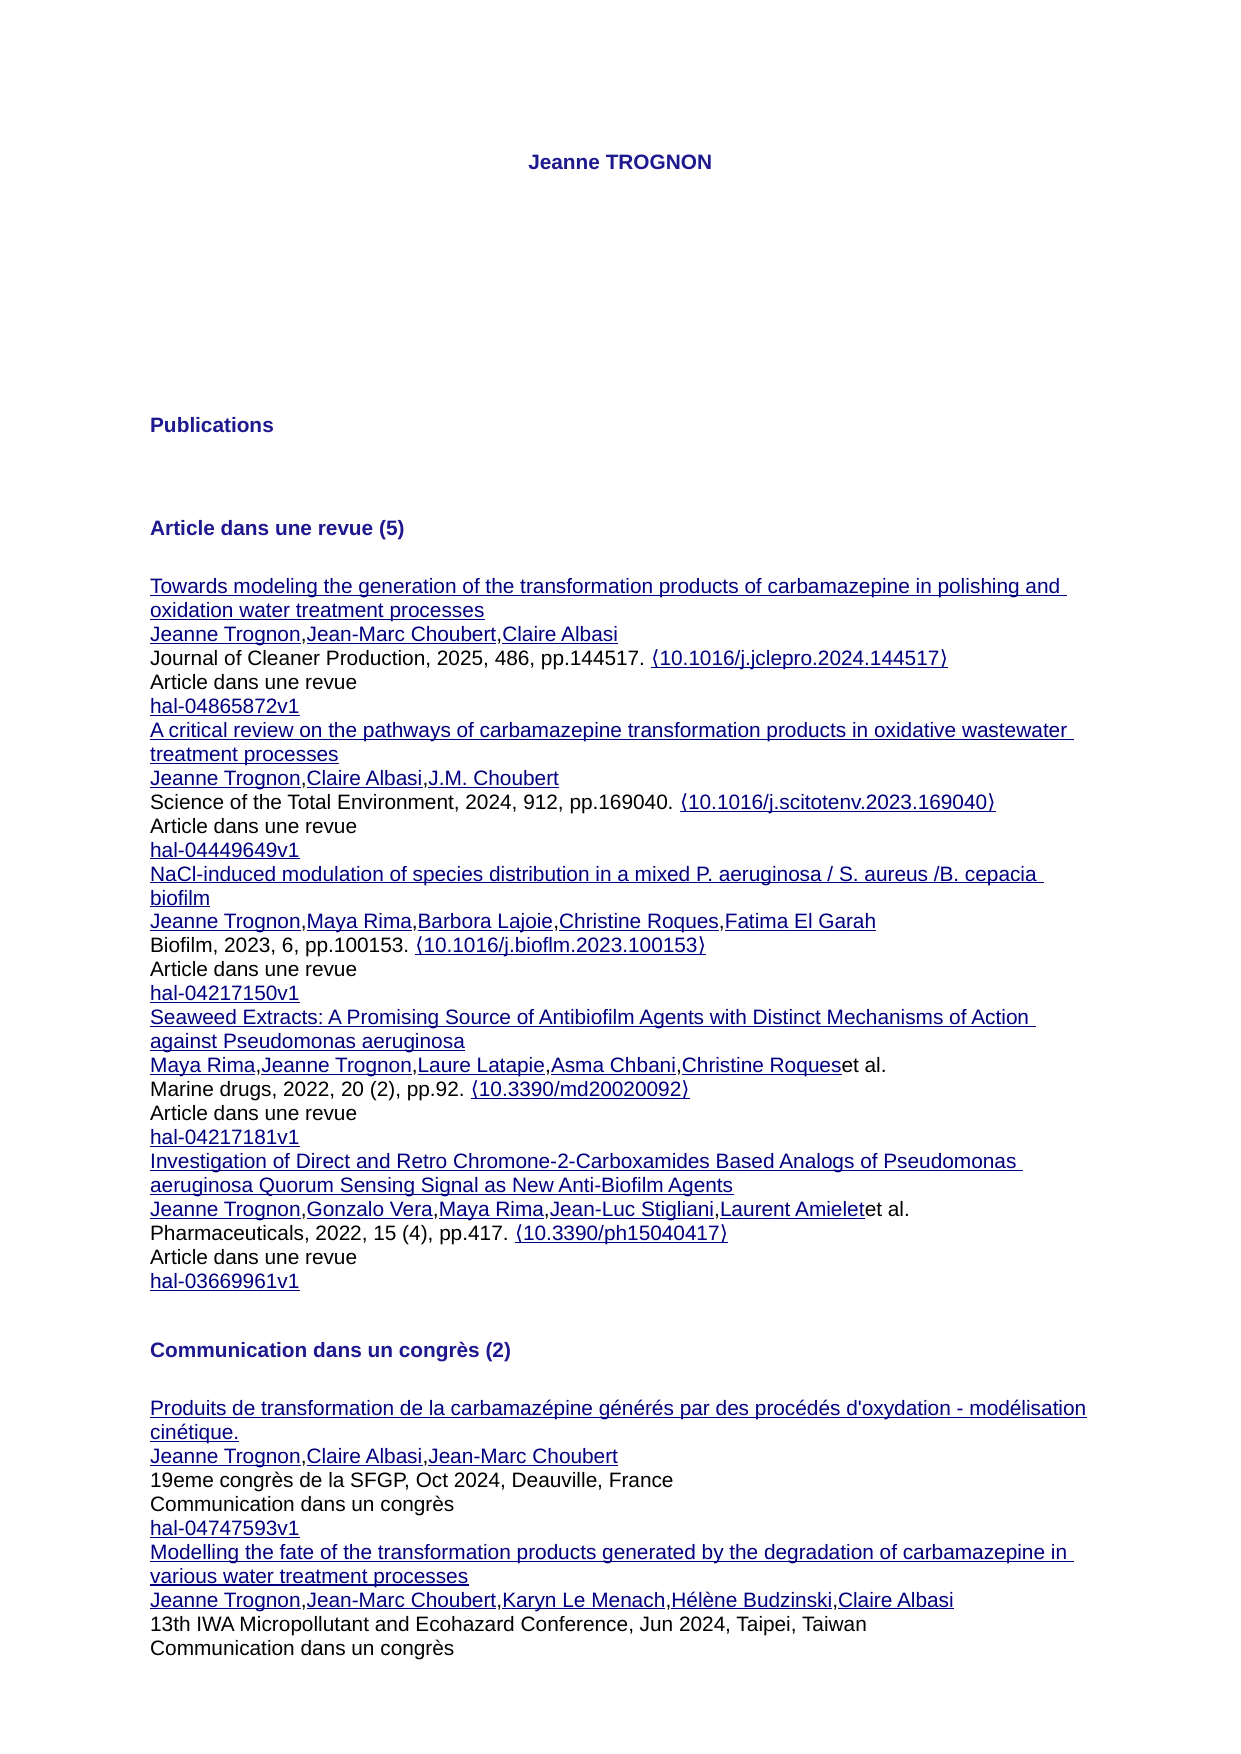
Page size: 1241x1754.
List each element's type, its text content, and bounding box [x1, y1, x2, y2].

table_cell NaCl-induced modulation of species distribution in a mixed P. aeruginosa / S. aureus /B. cepacia biofilm Jeanne Trognon,Maya Rima,Barbora Lajoie,Christine Roques,Fatima El Garah Biofilm, 2023, 6, pp.100153. ⟨10.1016/j.bioflm.2023.100153⟩ Article dans une revue hal-04217150v1 [150, 861, 1090, 1005]
table_cell Investigation of Direct and Retro Chromone-2-Carboxamides Based Analogs of Pseudomonas aeruginosa Quorum Sensing Signal as New Anti-Biofilm Agents Jeanne Trognon,Gonzalo Vera,Maya Rima,Jean-Luc Stigliani,Laurent Amieletet al. Pharmaceuticals, 2022, 15 (4), pp.417. ⟨10.3390/ph15040417⟩ Article dans une revue hal-03669961v1 [150, 1149, 1090, 1293]
subtitle Article dans une revue (5) [150, 516, 1090, 539]
table_cell Seaweed Extracts: A Promising Source of Antibiofilm Agents with Distinct Mechanisms of Action against Pseudomonas aeruginosa Maya Rima,Jeanne Trognon,Laure Latapie,Asma Chbani,Christine Roqueset al. Marine drugs, 2022, 20 (2), pp.92. ⟨10.3390/md20020092⟩ Article dans une revue hal-04217181v1 [150, 1005, 1090, 1149]
subtitle Publications [150, 412, 1090, 436]
table_header Towards modeling the generation of the transformation products of carbamazepine in polishing and oxidation water treatment processes Jeanne Trognon,Jean-Marc Choubert,Claire Albasi Journal of Cleaner Production, 2025, 486, pp.144517. ⟨10.1016/j.jclepro.2024.144517⟩ Article dans une revue hal-04865872v1 [150, 574, 1090, 718]
table_header Produits de transformation de la carbamazépine générés par des procédés d'oxydation - modélisation cinétique. Jeanne Trognon,Claire Albasi,Jean-Marc Choubert 19eme congrès de la SFGP, Oct 2024, Deauville, France Communication dans un congrès hal-04747593v1 [150, 1396, 1090, 1539]
subtitle Communication dans un congrès (2) [150, 1337, 1090, 1361]
subtitle Jeanne TROGNON [150, 150, 1090, 174]
table_cell A critical review on the pathways of carbamazepine transformation products in oxidative wastewater treatment processes Jeanne Trognon,Claire Albasi,J.M. Choubert Science of the Total Environment, 2024, 912, pp.169040. ⟨10.1016/j.scitotenv.2023.169040⟩ Article dans une revue hal-04449649v1 [150, 718, 1090, 861]
table_cell Modelling the fate of the transformation products generated by the degradation of carbamazepine in various water treatment processes Jeanne Trognon,Jean-Marc Choubert,Karyn Le Menach,Hélène Budzinski,Claire Albasi 13th IWA Micropollutant and Ecohazard Conference, Jun 2024, Taipei, Taiwan Communication dans un congrès [150, 1540, 1090, 1659]
